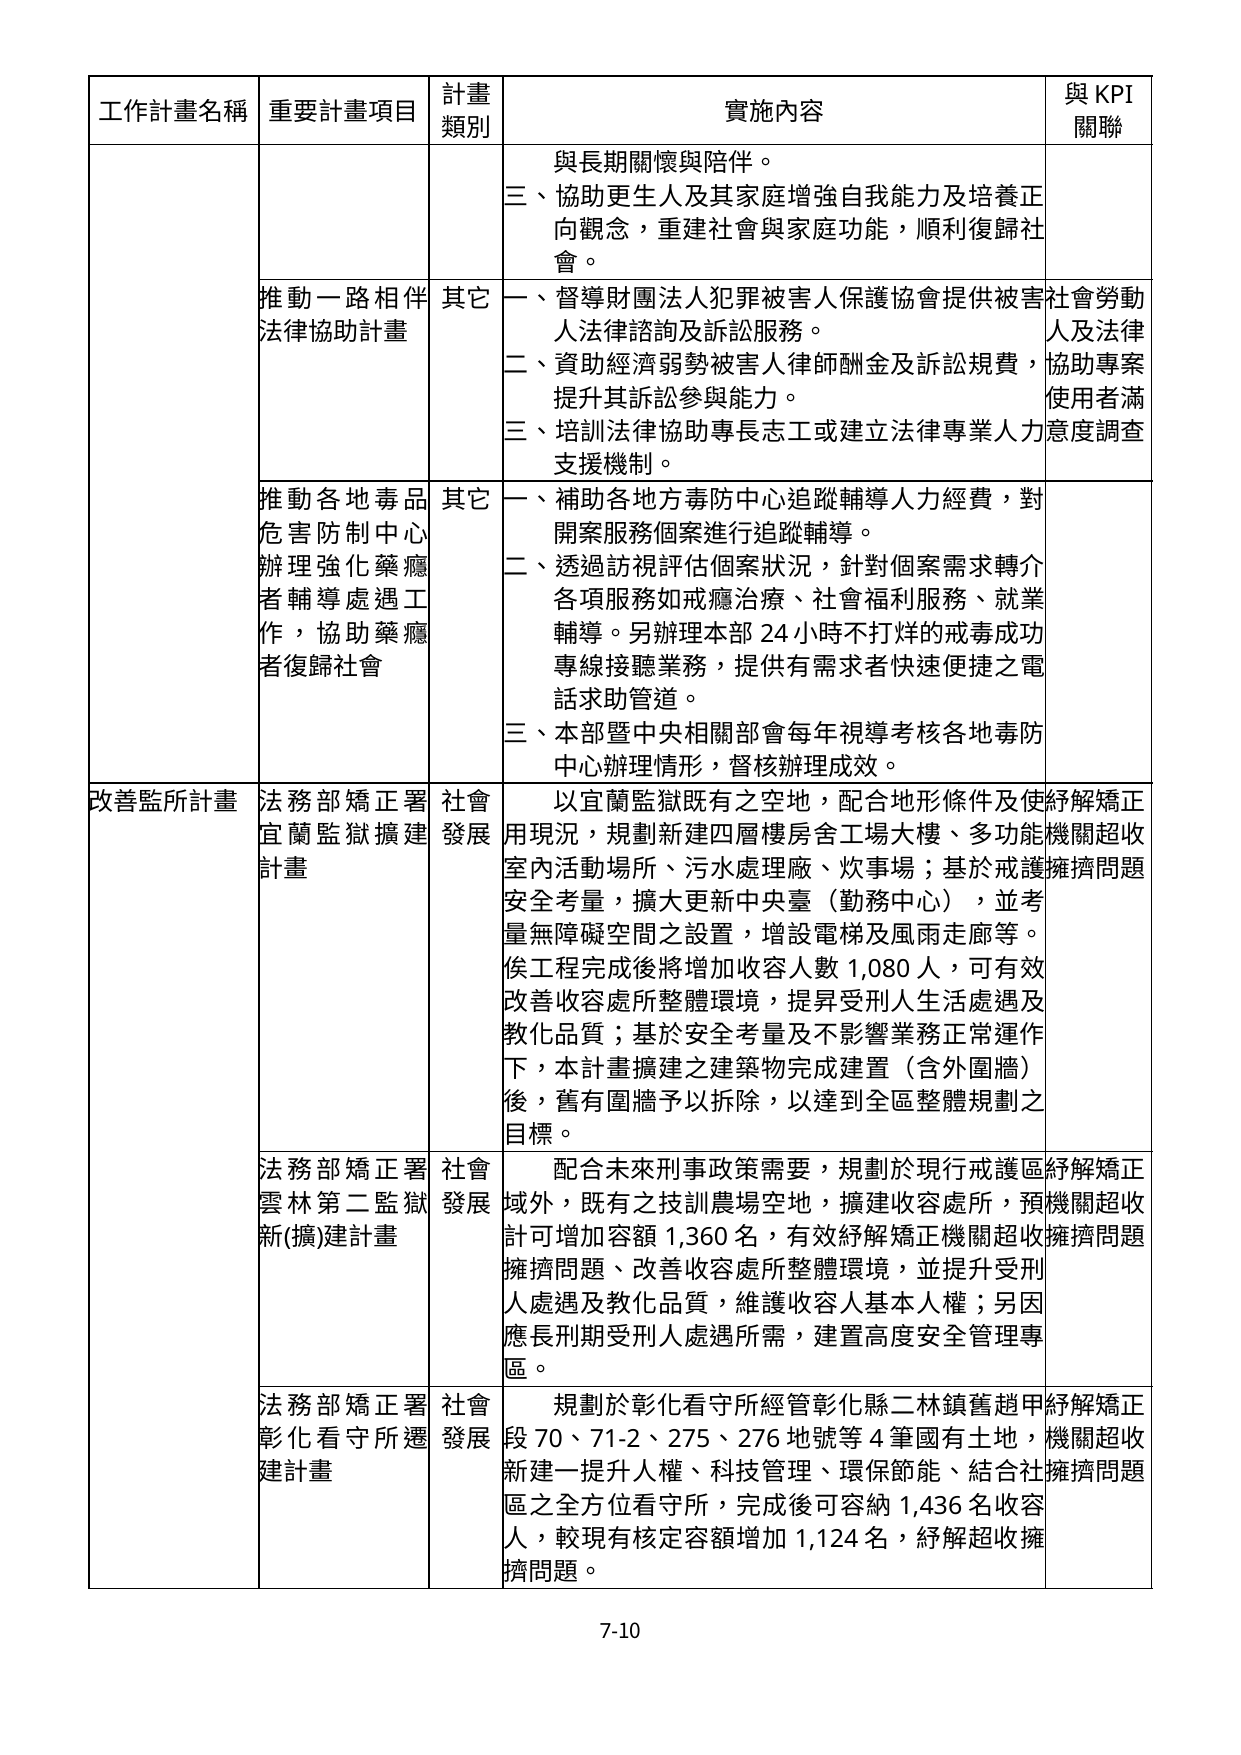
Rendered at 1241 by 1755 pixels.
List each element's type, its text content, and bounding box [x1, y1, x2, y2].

table_cell 社會發展 [430, 1387, 502, 1587]
table_cell [90, 145, 258, 782]
table_header 重要計畫項目 [260, 77, 428, 143]
table_cell 規劃於彰化看守所經管彰化縣二林鎮舊趙甲段70、71-2、275、276地號等4筆國有土地，新建一提升人權、科技管理、環保節能、結合社區之全方位看守所，完成後可容納1,436名收容人，較現有核定容額增加1,124名，紓解超收擁擠問題。 [504, 1387, 1045, 1587]
table_header 工作計畫名稱 [90, 77, 258, 143]
table_cell 紓解矯正機關超收擁擠問題 [1046, 784, 1151, 1151]
table_cell 一、補助各地方毒防中心追蹤輔導人力經費，對開案服務個案進行追蹤輔導。 二、透過訪視評估個案狀況，針對個案需求轉介各項服務如戒癮治療、社會福利服務、就業輔導。另辦理本部24小時不打烊的戒毒成功專線接聽業務，提供有需求者快速便捷之電話求助管道。 三、本部暨中央相關部會每年視導考核各地毒防中心辦理情形，督核辦理成效。 [504, 482, 1045, 782]
table_cell 社會勞動人及法律協助專案使用者滿意度調查 [1046, 280, 1151, 480]
table_header 與KPI 關聯 [1046, 77, 1151, 143]
table_cell 紓解矯正機關超收擁擠問題 [1046, 1387, 1151, 1587]
table_cell 一、督導財團法人犯罪被害人保護協會提供被害人法律諮詢及訴訟服務。 二、資助經濟弱勢被害人律師酬金及訴訟規費，提升其訴訟參與能力。 三、培訓法律協助專長志工或建立法律專業人力支援機制。 [504, 280, 1045, 480]
table_cell 與長期關懷與陪伴。 三、協助更生人及其家庭增強自我能力及培養正向觀念，重建社會與家庭功能，順利復歸社會。 [504, 145, 1045, 278]
table_header 計畫類別 [430, 77, 502, 143]
table_cell [1046, 482, 1151, 782]
table_cell 紓解矯正機關超收擁擠問題 [1046, 1152, 1151, 1386]
table_cell 配合未來刑事政策需要，規劃於現行戒護區域外，既有之技訓農場空地，擴建收容處所，預計可增加容額1,360名，有效紓解矯正機關超收擁擠問題、改善收容處所整體環境，並提升受刑人處遇及教化品質，維護收容人基本人權；另因應長刑期受刑人處遇所需，建置高度安全管理專區。 [504, 1152, 1045, 1386]
table_cell 以宜蘭監獄既有之空地，配合地形條件及使用現況，規劃新建四層樓房舍工場大樓、多功能室內活動場所、污水處理廠、炊事場；基於戒護安全考量，擴大更新中央臺（勤務中心），並考量無障礙空間之設置，增設電梯及風雨走廊等。俟工程完成後將增加收容人數1,080人，可有效改善收容處所整體環境，提昇受刑人生活處遇及教化品質；基於安全考量及不影響業務正常運作下，本計畫擴建之建築物完成建置（含外圍牆）後，舊有圍牆予以拆除，以達到全區整體規劃之目標。 [504, 784, 1045, 1151]
table_cell 法務部矯正署雲林第二監獄新(擴)建計畫 [260, 1152, 428, 1386]
table_cell 改善監所計畫 [90, 784, 258, 1587]
table_cell 推動一路相伴法律協助計畫 [260, 280, 428, 480]
table_cell [430, 145, 502, 278]
table_header 實施內容 [504, 77, 1045, 143]
table_cell 其它 [430, 482, 502, 782]
table_cell 其它 [430, 280, 502, 480]
table_cell [1046, 145, 1151, 278]
table_cell [260, 145, 428, 278]
table_cell 社會發展 [430, 1152, 502, 1386]
table_cell 推動各地毒品危害防制中心辦理強化藥癮者輔導處遇工作，協助藥癮者復歸社會 [260, 482, 428, 782]
table_cell 社會發展 [430, 784, 502, 1151]
table_cell 法務部矯正署宜蘭監獄擴建計畫 [260, 784, 428, 1151]
table_cell 法務部矯正署彰化看守所遷建計畫 [260, 1387, 428, 1587]
